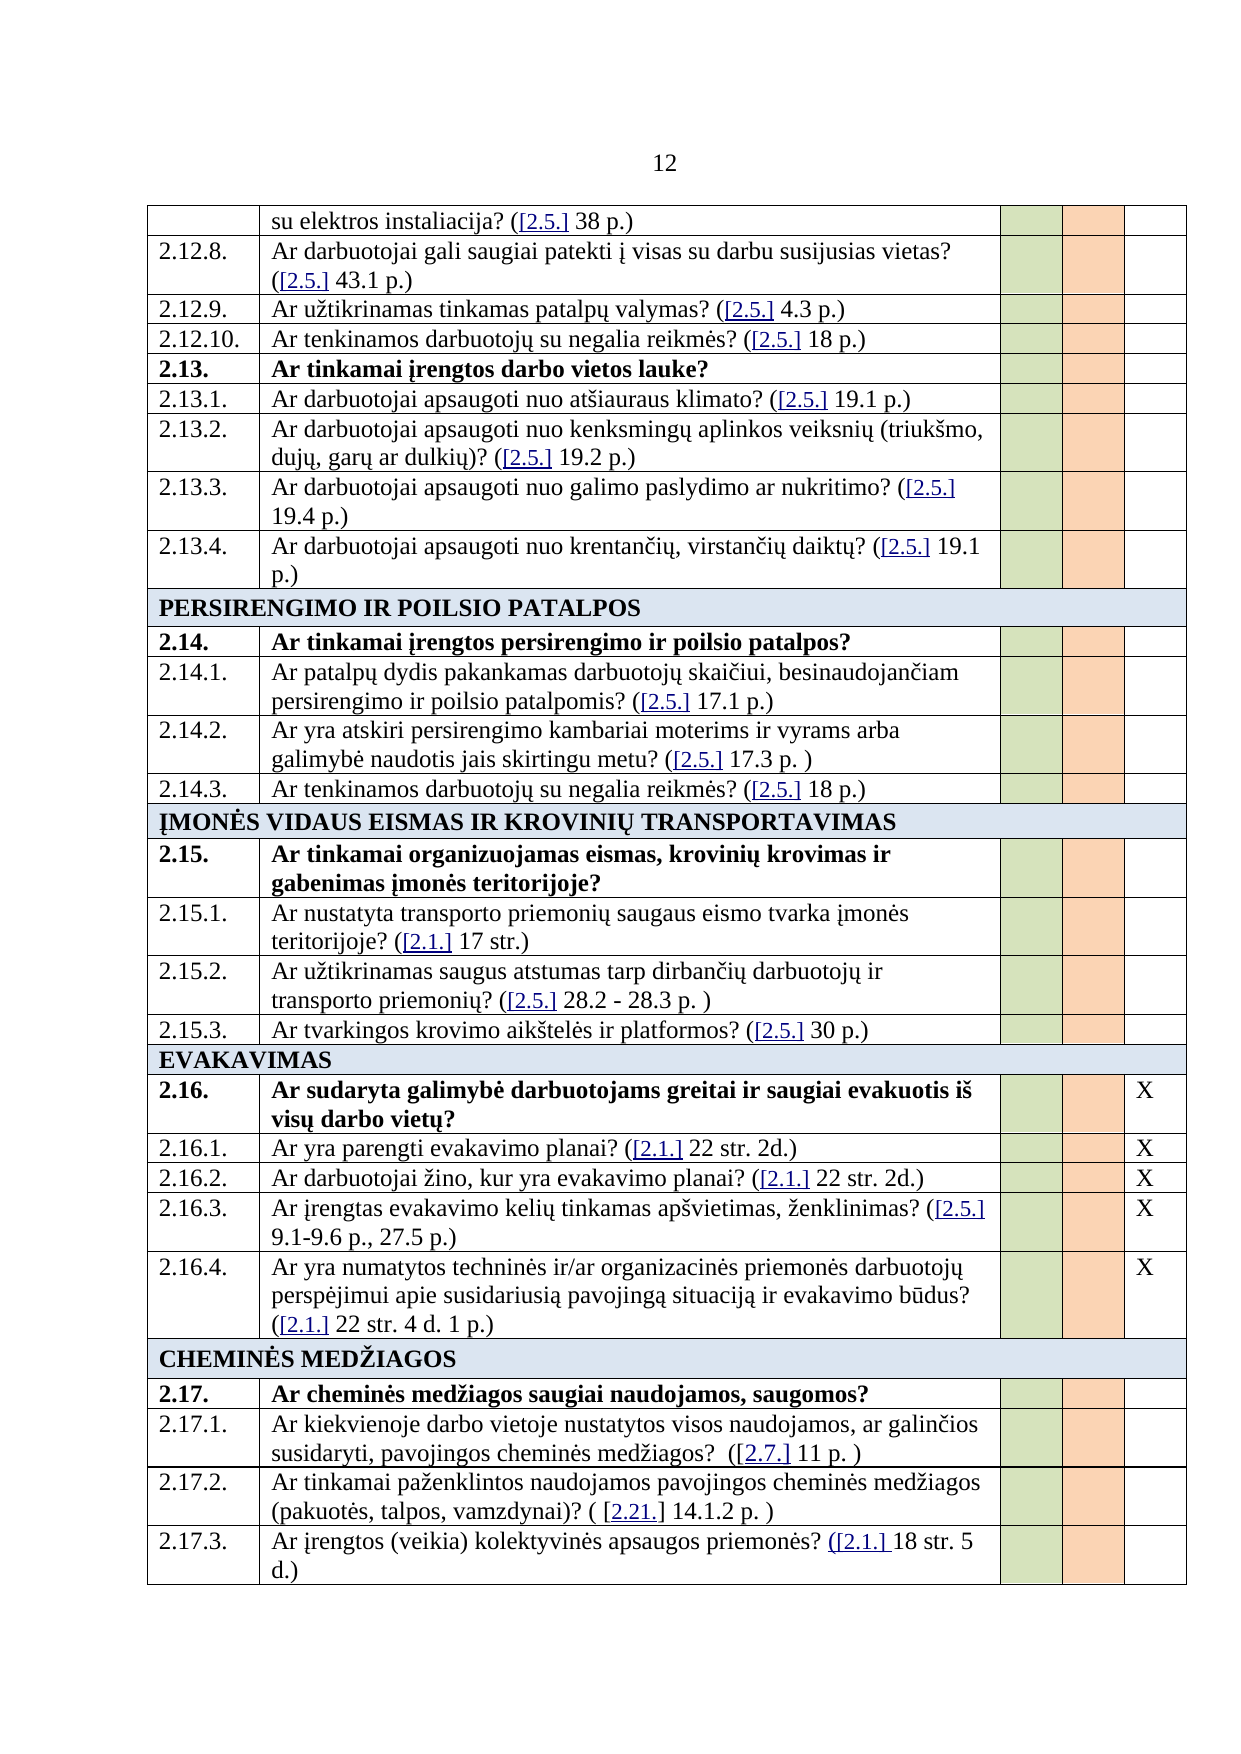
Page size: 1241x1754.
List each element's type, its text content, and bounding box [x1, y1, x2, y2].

table_cell  [1125, 236, 1186, 293]
table_cell  [1001, 774, 1062, 803]
table_cell  [1063, 774, 1124, 803]
table_cell Ar tinkamai paženklintos naudojamos pavojingos cheminės medžiagos (pakuotės, talpos, vamzdynai)? ( [2.21.] 14.1.2 p. ) [260, 1468, 1000, 1525]
table_cell  [1063, 1379, 1124, 1408]
table_cell  [1001, 1134, 1062, 1162]
table_cell 2.12.10. [148, 324, 259, 353]
table_cell 2.13.2. [148, 414, 259, 471]
table_cell Ar tinkamai įrengtos darbo vietos lauke? [260, 354, 1000, 383]
table_cell  [1125, 1015, 1186, 1043]
table_cell 2.14.3. [148, 774, 259, 803]
table_cell  [1125, 414, 1186, 471]
table_cell  [1063, 657, 1124, 714]
table_cell Ar tenkinamos darbuotojų su negalia reikmės? ([2.5.] 18 p.) [260, 774, 1000, 803]
table_cell  [1063, 956, 1124, 1014]
table_cell [1187, 1162, 1193, 1192]
table_cell  [1063, 627, 1124, 656]
table_cell Ar darbuotojai žino, kur yra evakavimo planai? ([2.1.] 22 str. 2d.) [260, 1163, 1000, 1192]
table_cell Ar įrengtos (veikia) kolektyvinės apsaugos priemonės? ([2.1.] 18 str. 5 d.) [260, 1526, 1000, 1583]
table_cell 2.16. [148, 1075, 259, 1132]
table_cell  [1001, 1379, 1062, 1408]
table_cell [1187, 353, 1193, 383]
table_cell  [1063, 839, 1124, 897]
table_cell [1187, 1466, 1193, 1525]
table_cell 2.16.3. [148, 1193, 259, 1251]
table_cell Ar tvarkingos krovimo aikštelės ir platformos? ([2.5.] 30 p.) [260, 1015, 1000, 1043]
table_cell  [1001, 839, 1062, 897]
table_cell Ar užtikrinamas saugus atstumas tarp dirbančių darbuotojų ir transporto priemonių? ([2.5.] 28.2 - 28.3 p. ) [260, 956, 1000, 1014]
table_cell  [1125, 774, 1186, 803]
table_cell  [1001, 1193, 1062, 1251]
table_cell  [1063, 898, 1124, 955]
table_cell Ar tinkamai organizuojamas eismas, krovinių krovimas ir gabenimas įmonės teritorijoje? [260, 839, 1000, 897]
table_cell  [1063, 1163, 1124, 1192]
table_cell 2.15.3. [148, 1015, 259, 1043]
table_cell 2.14.2. [148, 716, 259, 773]
table_cell  [1001, 898, 1062, 955]
table_cell  [1125, 1379, 1186, 1408]
table_cell X [1125, 1163, 1186, 1192]
table_cell  [1001, 472, 1062, 530]
table_cell  [1063, 472, 1124, 530]
table_cell Ar yra numatytos techninės ir/ar organizacinės priemonės darbuotojų perspėjimui apie susidariusią pavojingą situaciją ir evakavimo būdus? ([2.1.] 22 str. 4 d. 1 p.) [260, 1252, 1000, 1338]
table_cell 2.13.1. [148, 384, 259, 413]
table_cell [1187, 1192, 1193, 1251]
table_cell  [1125, 384, 1186, 413]
table_cell  [1125, 295, 1186, 323]
table_cell [1187, 294, 1193, 323]
table_cell  [1001, 1252, 1062, 1338]
table_cell 2.17.2. [148, 1468, 259, 1525]
table_cell ĮMONĖS VIDAUS EISMAS IR KROVINIŲ TRANSPORTAVIMAS [148, 804, 1186, 838]
table_cell Ar darbuotojai apsaugoti nuo galimo paslydimo ar nukritimo? ([2.5.] 19.4 p.) [260, 472, 1000, 530]
table_cell [1187, 1525, 1193, 1583]
table_cell  [1001, 384, 1062, 413]
table_cell  [1063, 324, 1124, 353]
table_cell [1187, 656, 1193, 714]
table_cell  [1063, 1252, 1124, 1338]
table_cell X [1125, 1193, 1186, 1251]
table_cell  [1001, 657, 1062, 714]
table_cell [1187, 838, 1193, 897]
table_cell 2.16.1. [148, 1134, 259, 1162]
table_cell [1063, 206, 1124, 235]
table_cell 2.12.8. [148, 236, 259, 293]
table_cell  [1001, 956, 1062, 1014]
table_cell Ar darbuotojai apsaugoti nuo krentančių, virstančių daiktų? ([2.5.] 19.1 p.) [260, 531, 1000, 588]
table_cell 2.12.9. [148, 295, 259, 323]
table_cell Ar nustatyta transporto priemonių saugaus eismo tvarka įmonės teritorijoje? ([2.1.] 17 str.) [260, 898, 1000, 955]
table_cell  [1001, 1409, 1062, 1466]
table_cell 2.16.4. [148, 1252, 259, 1338]
table_cell [148, 206, 259, 235]
table_cell  [1125, 657, 1186, 714]
table_cell X [1125, 1252, 1186, 1338]
table_cell 2.15. [148, 839, 259, 897]
table_cell [1187, 471, 1193, 530]
table_cell [1187, 235, 1193, 293]
table_cell 2.13.3. [148, 472, 259, 530]
table_cell  [1001, 414, 1062, 471]
table_cell PERSIRENGIMO IR POILSIO PATALPOS [148, 589, 1186, 626]
table_cell 2.14. [148, 627, 259, 656]
table_cell  [1001, 236, 1062, 293]
table_cell [1187, 626, 1193, 656]
table_cell  [1063, 354, 1124, 383]
table_cell Ar yra parengti evakavimo planai? ([2.1.] 22 str. 2d.) [260, 1134, 1000, 1162]
table_cell  [1125, 354, 1186, 383]
table_cell  [1001, 295, 1062, 323]
table_cell  [1063, 1526, 1124, 1583]
table_cell  [1125, 956, 1186, 1014]
table_cell 2.15.1. [148, 898, 259, 955]
table_cell [1001, 206, 1062, 235]
table_cell 2.17.1. [148, 1409, 259, 1466]
table_cell CHEMINĖS MEDŽIAGOS [148, 1339, 1186, 1378]
table_cell  [1001, 1163, 1062, 1192]
table_cell 2.17. [148, 1379, 259, 1408]
table_cell Ar darbuotojai apsaugoti nuo atšiauraus klimato? ([2.5.] 19.1 p.) [260, 384, 1000, 413]
table_cell  [1063, 414, 1124, 471]
table_cell  [1125, 531, 1186, 588]
table_cell Ar darbuotojai apsaugoti nuo kenksmingų aplinkos veiksnių (triukšmo, dujų, garų ar dulkių)? ([2.5.] 19.2 p.) [260, 414, 1000, 471]
table_cell  [1125, 1526, 1186, 1583]
table_cell 2.14.1. [148, 657, 259, 714]
table_cell  [1001, 354, 1062, 383]
table_cell  [1063, 1409, 1124, 1466]
table_cell  [1125, 716, 1186, 773]
table_cell  [1001, 1015, 1062, 1043]
table_cell  [1001, 716, 1062, 773]
table_cell Ar kiekvienoje darbo vietoje nustatytos visos naudojamos, ar galinčios susidaryti, pavojingos cheminės medžiagos? ([2.7.] 11 p. ) [260, 1409, 1000, 1466]
table_cell  [1063, 295, 1124, 323]
table_cell [1187, 1014, 1193, 1043]
table_cell  [1063, 1468, 1124, 1525]
table_cell  [1001, 1075, 1062, 1132]
table_cell 2.13.4. [148, 531, 259, 588]
table_cell su elektros instaliacija? ([2.5.] 38 p.) [260, 206, 1000, 235]
table_cell [1187, 1074, 1193, 1132]
table_cell  [1001, 1468, 1062, 1525]
table_cell  [1001, 627, 1062, 656]
table_cell [1187, 413, 1193, 471]
table_cell  [1063, 384, 1124, 413]
table_cell [1187, 588, 1193, 626]
table_cell EVAKAVIMAS [148, 1045, 1186, 1074]
table_cell [1187, 1044, 1193, 1074]
table_cell  [1001, 324, 1062, 353]
table_cell  [1001, 531, 1062, 588]
table_cell  [1125, 1468, 1186, 1525]
table_cell [1187, 530, 1193, 588]
table_cell 2.13. [148, 354, 259, 383]
table_cell 2.15.2. [148, 956, 259, 1014]
table_cell Ar darbuotojai gali saugiai patekti į visas su darbu susijusias vietas? ([2.5.] 43.1 p.) [260, 236, 1000, 293]
table_cell [1187, 383, 1193, 413]
table_cell  [1125, 324, 1186, 353]
table_cell Ar tenkinamos darbuotojų su negalia reikmės? ([2.5.] 18 p.) [260, 324, 1000, 353]
table_cell  [1063, 1075, 1124, 1132]
table_cell  [1063, 531, 1124, 588]
table_cell  [1063, 236, 1124, 293]
table_cell Ar cheminės medžiagos saugiai naudojamos, saugomos? [260, 1379, 1000, 1408]
table_cell  [1125, 472, 1186, 530]
table_cell Ar sudaryta galimybė darbuotojams greitai ir saugiai evakuotis iš visų darbo vietų? [260, 1075, 1000, 1132]
table_cell  [1063, 1134, 1124, 1162]
table_cell [1187, 715, 1193, 773]
table_cell [1187, 1133, 1193, 1162]
table_cell [1187, 773, 1193, 803]
table_cell [1187, 897, 1193, 955]
table_cell  [1063, 1015, 1124, 1043]
table_cell X [1125, 1075, 1186, 1132]
table_cell 2.16.2. [148, 1163, 259, 1192]
table_cell [1187, 205, 1193, 235]
table_cell [1187, 955, 1193, 1014]
table_cell [1187, 1378, 1193, 1408]
table_cell [1187, 1408, 1193, 1466]
table_cell [1125, 206, 1186, 235]
table_cell  [1125, 1409, 1186, 1466]
table_cell Ar yra atskiri persirengimo kambariai moterims ir vyrams arba galimybė naudotis jais skirtingu metu? ([2.5.] 17.3 p. ) [260, 716, 1000, 773]
table_cell  [1063, 1193, 1124, 1251]
table_cell X [1125, 1134, 1186, 1162]
table_cell [1187, 1338, 1193, 1378]
table_cell [1187, 1251, 1193, 1338]
table_cell  [1063, 716, 1124, 773]
table_cell Ar įrengtas evakavimo kelių tinkamas apšvietimas, ženklinimas? ([2.5.] 9.1-9.6 p., 27.5 p.) [260, 1193, 1000, 1251]
table_cell 2.17.3. [148, 1526, 259, 1583]
table_cell  [1125, 839, 1186, 897]
table_cell Ar užtikrinamas tinkamas patalpų valymas? ([2.5.] 4.3 p.) [260, 295, 1000, 323]
table_cell [1187, 803, 1193, 838]
table_cell  [1125, 898, 1186, 955]
table_cell Ar tinkamai įrengtos persirengimo ir poilsio patalpos? [260, 627, 1000, 656]
table_cell Ar patalpų dydis pakankamas darbuotojų skaičiui, besinaudojančiam persirengimo ir poilsio patalpomis? ([2.5.] 17.1 p.) [260, 657, 1000, 714]
table_cell [1187, 323, 1193, 353]
table_cell  [1125, 627, 1186, 656]
table_cell  [1001, 1526, 1062, 1583]
